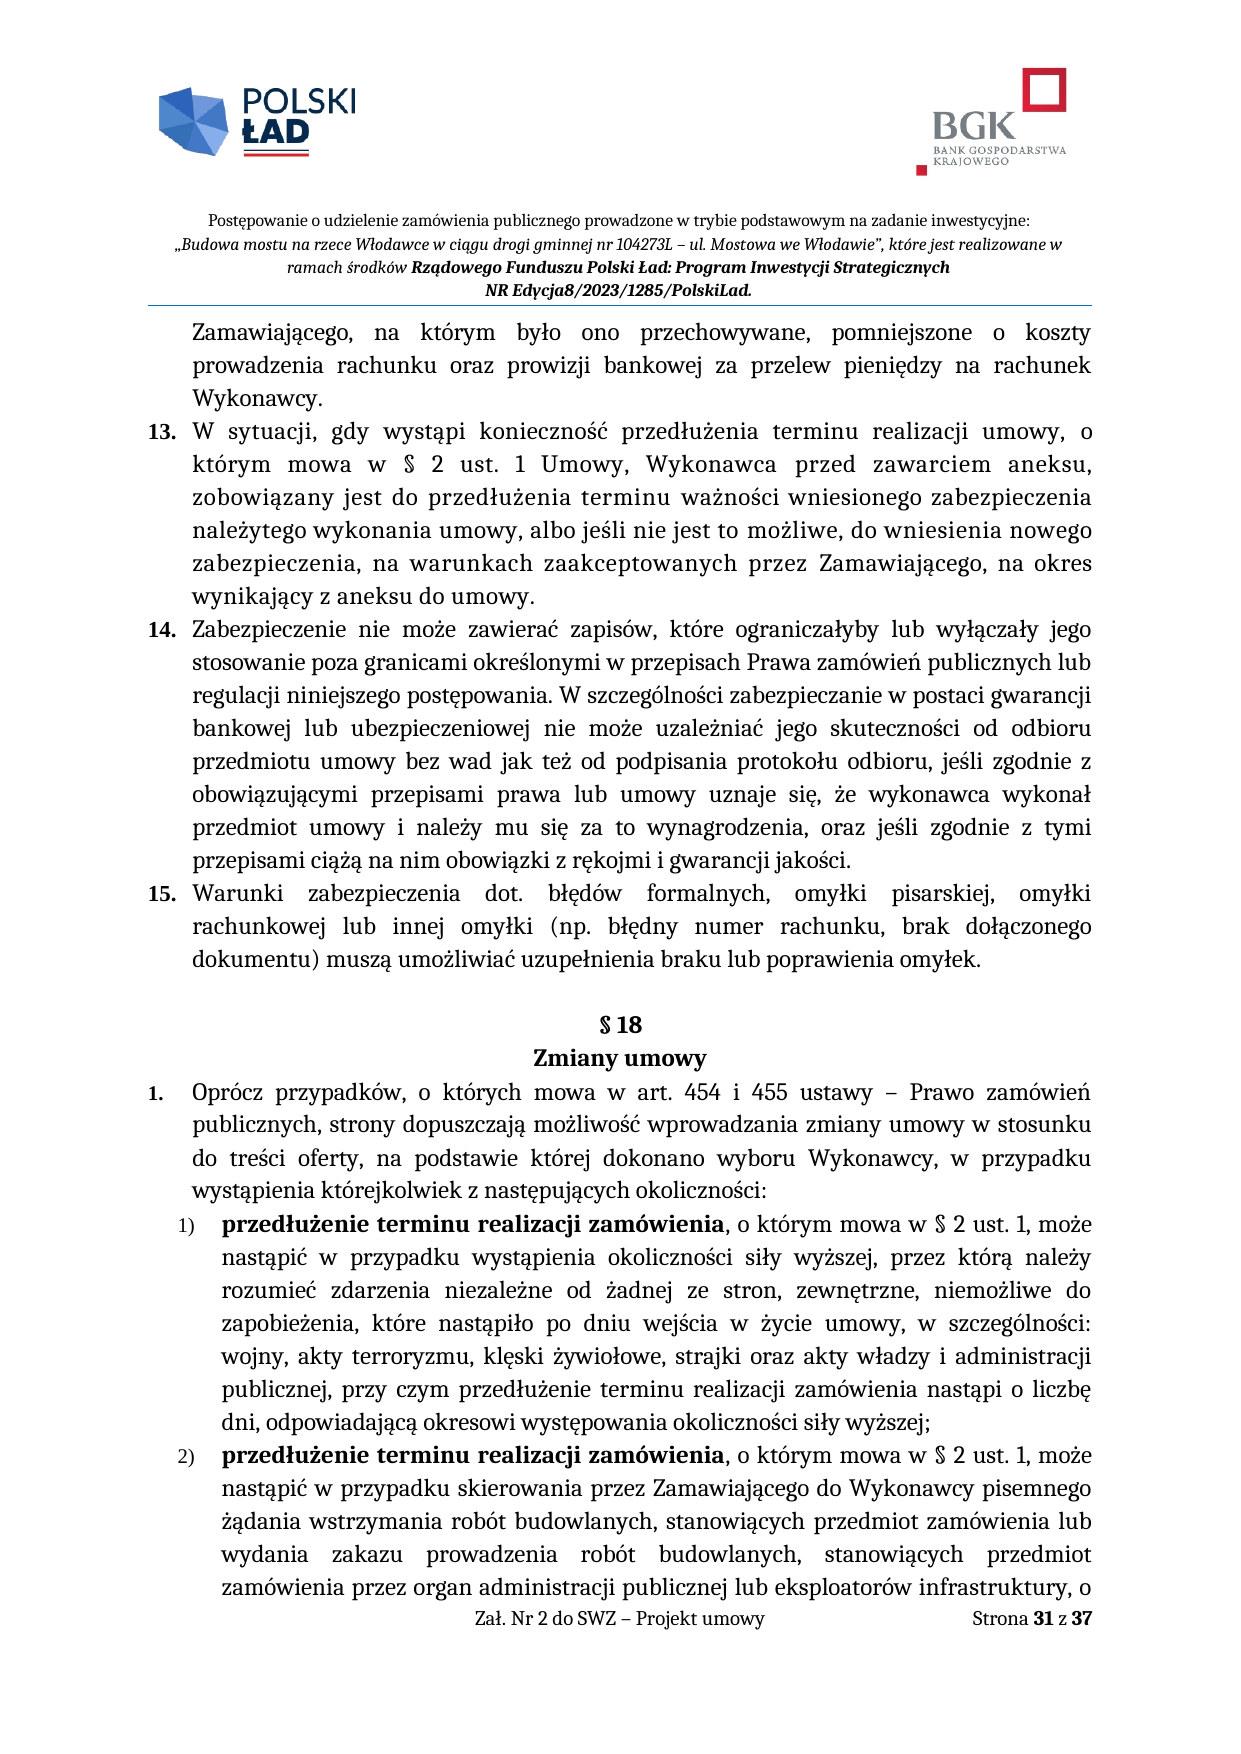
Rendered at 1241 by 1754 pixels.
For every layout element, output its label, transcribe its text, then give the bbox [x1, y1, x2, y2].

list Zamawiającego, na którym było ono przechowywane, pomniejszone o koszty prowadzenia rachunku oraz prowizji bankowej za przelew pieniędzy na rachunek Wykonawcy. [148, 318, 1093, 413]
list Warunki zabezpieczenia dot. błędów formalnych, omyłki pisarskiej, omyłki rachunkowej lub innej omyłki (np. błędny numer rachunku, brak dołączonego dokumentu) muszą umożliwiać uzupełnienia braku lub poprawienia omyłek. [148, 879, 1093, 974]
text § 18 [148, 1011, 1093, 1040]
list W sytuacji, gdy wystąpi konieczność przedłużenia terminu realizacji umowy, o którym mowa w § 2 ust. 1 Umowy, Wykonawca przed zawarciem aneksu, zobowiązany jest do przedłużenia terminu ważności wniesionego zabezpieczenia należytego wykonania umowy, albo jeśli nie jest to możliwe, do wniesienia nowego zabezpieczenia, na warunkach zaakceptowanych przez Zamawiającego, na okres wynikający z aneksu do umowy. [148, 417, 1093, 611]
list Oprócz przypadków, o których mowa w art. 454 i 455 ustawy – Prawo zamówień publicznych, strony dopuszczają możliwość wprowadzania zmiany umowy w stosunku do treści oferty, na podstawie której dokonano wyboru Wykonawcy, w przypadku wystąpienia którejkolwiek z następujących okoliczności: [148, 1077, 1093, 1205]
list przedłużenie terminu realizacji zamówienia, o którym mowa w § 2 ust. 1, może nastąpić w przypadku wystąpienia okoliczności siły wyższej, przez którą należy rozumieć zdarzenia niezależne od żadnej ze stron, zewnętrzne, niemożliwe do zapobieżenia, które nastąpiło po dniu wejścia w życie umowy, w szczególności: wojny, akty terroryzmu, klęski żywiołowe, strajki oraz akty władzy i administracji publicznej, przy czym przedłużenie terminu realizacji zamówienia nastąpi o liczbę dni, odpowiadającą okresowi występowania okoliczności siły wyższej; [177, 1209, 1093, 1436]
text Zmiany umowy [148, 1044, 1093, 1073]
list Zabezpieczenie nie może zawierać zapisów, które ograniczałyby lub wyłączały jego stosowanie poza granicami określonymi w przepisach Prawa zamówień publicznych lub regulacji niniejszego postępowania. W szczególności zabezpieczanie w postaci gwarancji bankowej lub ubezpieczeniowej nie może uzależniać jego skuteczności od odbioru przedmiotu umowy bez wad jak też od podpisania protokołu odbioru, jeśli zgodnie z obowiązującymi przepisami prawa lub umowy uznaje się, że wykonawca wykonał przedmiot umowy i należy mu się za to wynagrodzenia, oraz jeśli zgodnie z tymi przepisami ciążą na nim obowiązki z rękojmi i gwarancji jakości. [148, 615, 1093, 875]
list przedłużenie terminu realizacji zamówienia, o którym mowa w § 2 ust. 1, może nastąpić w przypadku skierowania przez Zamawiającego do Wykonawcy pisemnego żądania wstrzymania robót budowlanych, stanowiących przedmiot zamówienia lub wydania zakazu prowadzenia robót budowlanych, stanowiących przedmiot zamówienia przez organ administracji publicznej lub eksploatorów infrastruktury, o [177, 1441, 1093, 1601]
